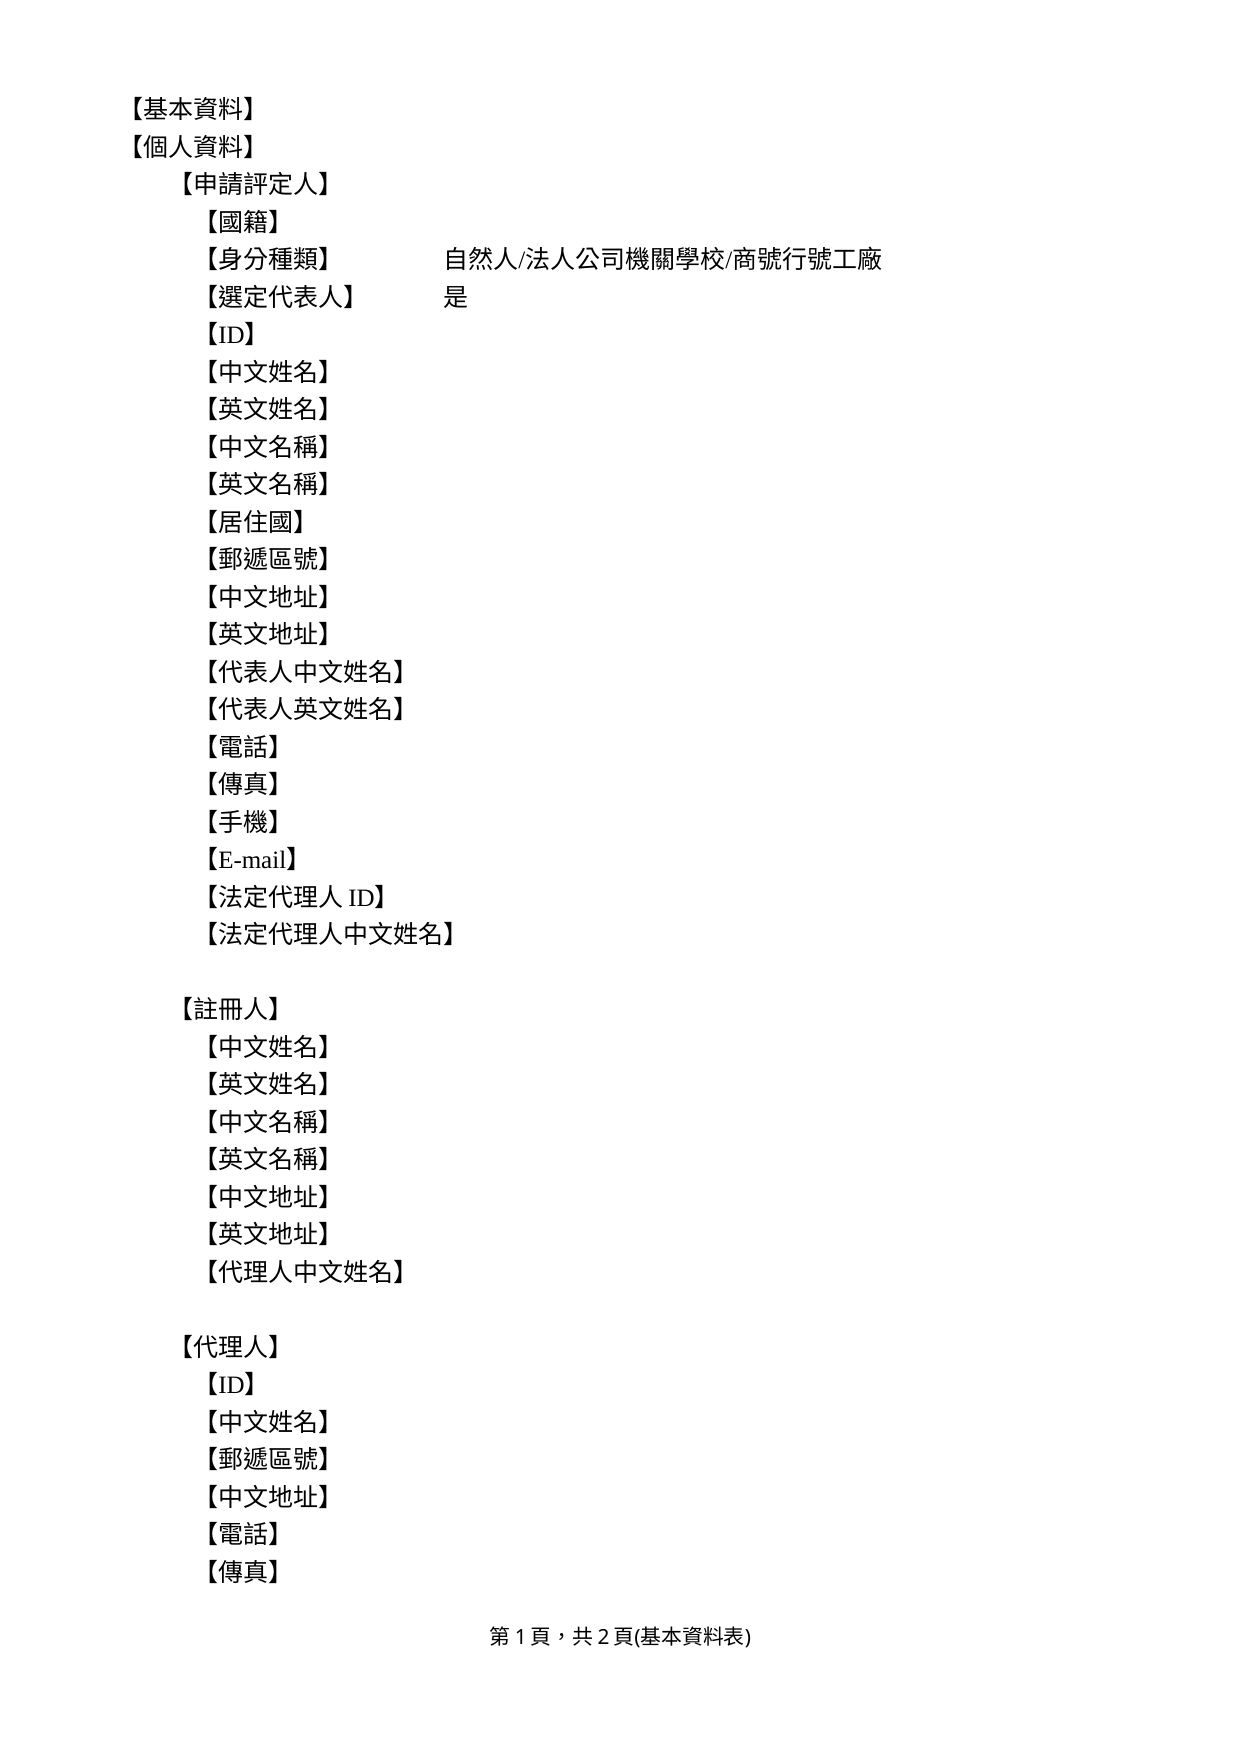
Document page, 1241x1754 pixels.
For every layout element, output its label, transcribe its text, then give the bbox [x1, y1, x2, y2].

text 【代表人英文姓名】 [118, 689, 1122, 726]
text 【中文姓名】 [118, 1026, 1122, 1064]
text 【郵遞區號】 [118, 539, 1122, 576]
text 【中文地址】 [118, 1476, 1122, 1514]
text 【電話】 [118, 1514, 1122, 1551]
text 【選定代表人】 是 [118, 276, 1122, 314]
text 【中文地址】 [118, 1176, 1122, 1214]
text 【英文地址】 [118, 614, 1122, 651]
text 【代理人】 [118, 1326, 1122, 1364]
text 【電話】 [118, 726, 1122, 764]
text 【郵遞區號】 [118, 1439, 1122, 1476]
text 【國籍】 [118, 201, 1122, 239]
text 【個人資料】 [118, 126, 1122, 164]
text 【居住國】 [118, 501, 1122, 539]
text 【傳真】 [118, 1551, 1122, 1589]
text 【註冊人】 [118, 989, 1122, 1026]
text 【法定代理人中文姓名】 [118, 914, 1122, 951]
text 【中文名稱】 [118, 426, 1122, 464]
text 【法定代理人ID】 [118, 876, 1122, 914]
text 【中文姓名】 [118, 351, 1122, 389]
text 【ID】 [118, 1364, 1122, 1401]
text 【手機】 [118, 801, 1122, 839]
text 【身分種類】 自然人/法人公司機關學校/商號行號工廠 [118, 239, 1122, 276]
text 【中文姓名】 [118, 1401, 1122, 1439]
text 【傳真】 [118, 764, 1122, 801]
text 【英文姓名】 [118, 1064, 1122, 1101]
text 【中文名稱】 [118, 1101, 1122, 1139]
text 【英文姓名】 [118, 389, 1122, 426]
text 【ID】 [118, 314, 1122, 351]
text 【基本資料】 [118, 89, 1122, 126]
text 【英文名稱】 [118, 464, 1122, 501]
text 【中文地址】 [118, 576, 1122, 614]
text 【代表人中文姓名】 [118, 651, 1122, 689]
text 【E-mail】 [118, 839, 1122, 876]
text 【代理人中文姓名】 [118, 1251, 1122, 1289]
text 【英文名稱】 [118, 1139, 1122, 1176]
text 【英文地址】 [118, 1214, 1122, 1251]
text 【申請評定人】 [118, 164, 1122, 201]
